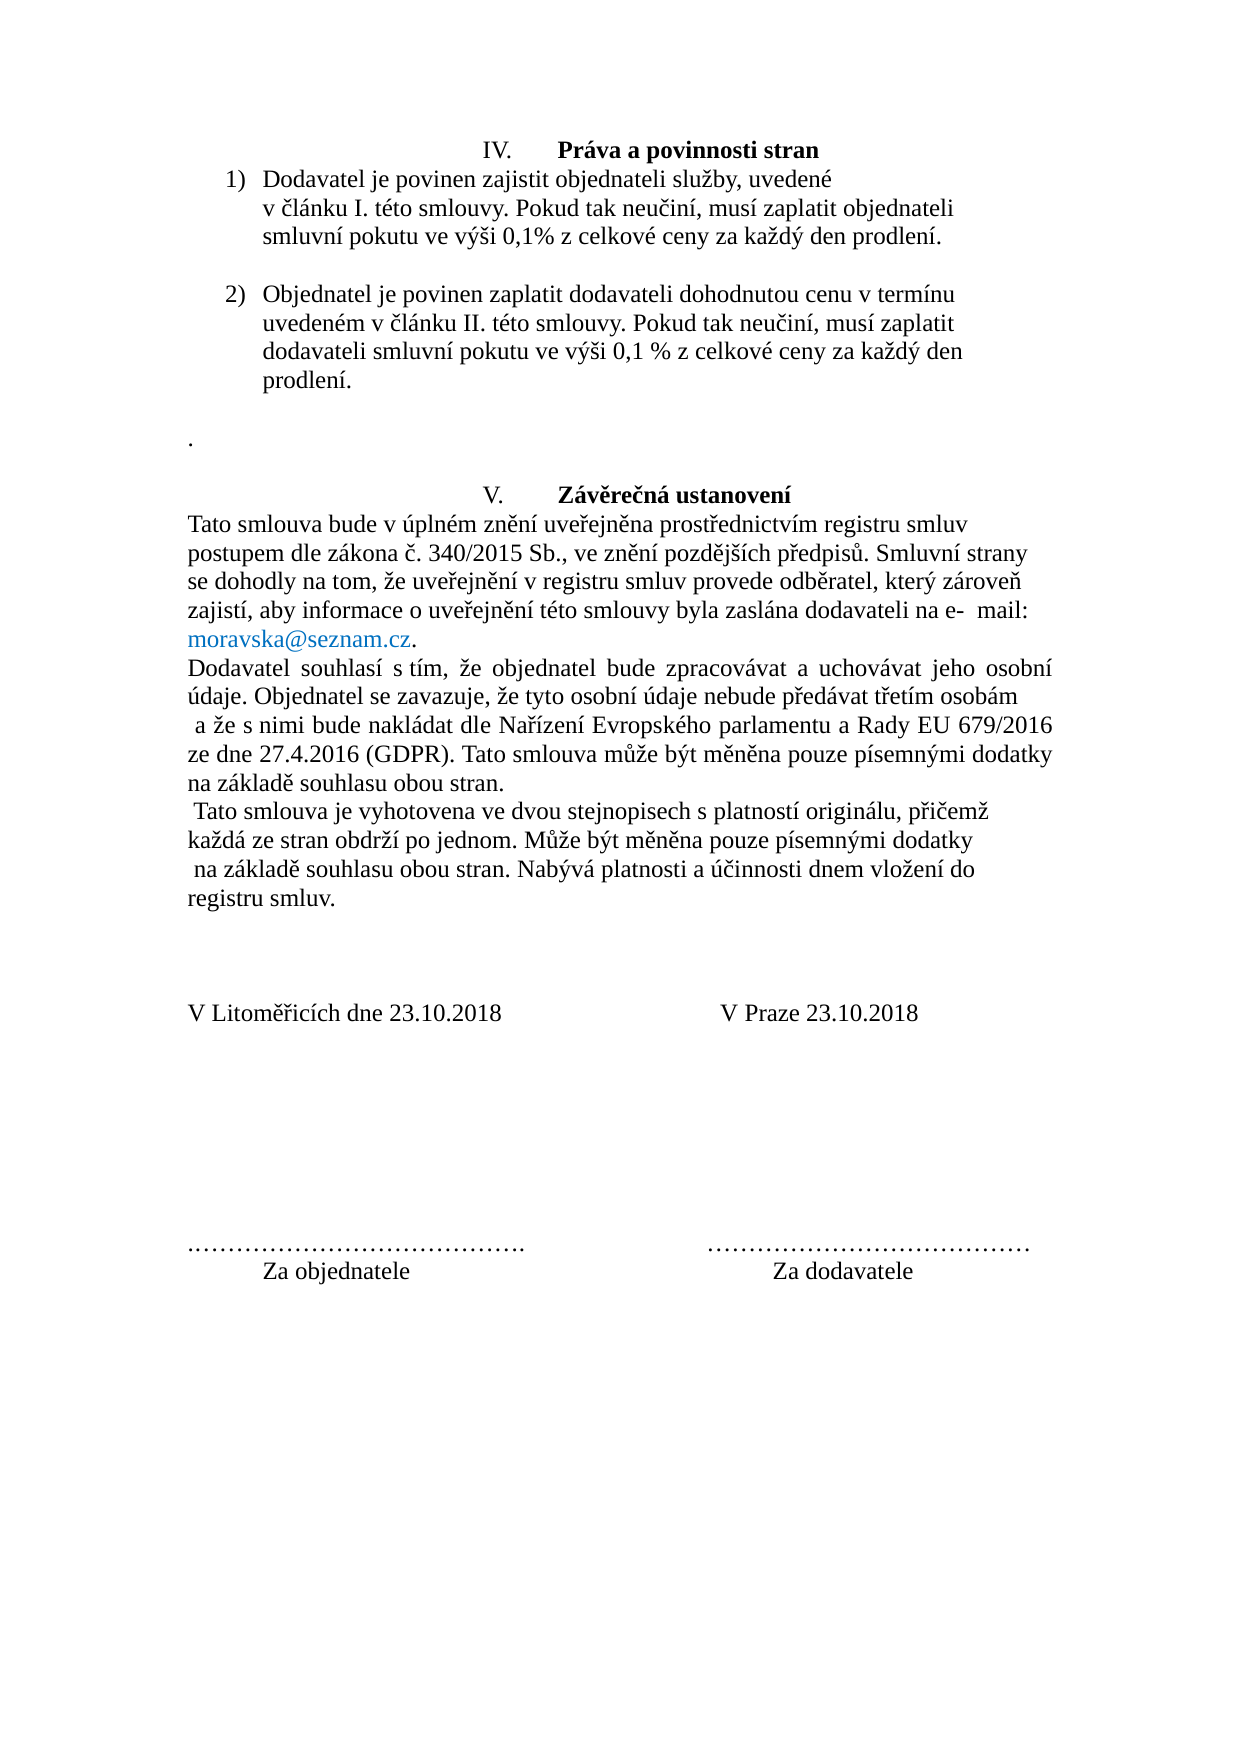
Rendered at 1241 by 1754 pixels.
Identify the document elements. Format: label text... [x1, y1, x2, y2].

list Závěrečná ustanovení [482, 480, 1053, 509]
text Dodavatel souhlasí s tím, že objednatel bude zpracovávat a uchovávat jeho osobní údaje. Objednatel se zavazuje, že tyto osobní údaje nebude předávat třetím osobám [187, 653, 1053, 710]
text .…………………………………. ………………………………… [187, 1228, 1053, 1256]
text Tato smlouva je vyhotovena ve dvou stejnopisech s platností originálu, přičemž každá ze stran obdrží po jednom. Může být měněna pouze písemnými dodatky [187, 796, 1053, 854]
text v článku I. této smlouvy. Pokud tak neučiní, musí zaplatit objednateli [262, 193, 1053, 221]
text Tato smlouva bude v úplném znění uveřejněna prostřednictvím registru smluv postupem dle zákona č. 340/2015 Sb., ve znění pozdějších předpisů. Smluvní strany se dohodly na tom, že uveřejnění v registru smluv provede odběratel, který zároveň zajistí, aby informace o uveřejnění této smlouvy byla zaslána dodavateli na e- mail: [187, 509, 1053, 624]
text Za objednatele Za dodavatele [187, 1256, 1053, 1285]
text na základě souhlasu obou stran. Nabývá platnosti a účinnosti dnem vložení do registru smluv. [187, 854, 1053, 911]
text smluvní pokutu ve výši 0,1% z celkové ceny za každý den prodlení. [262, 221, 1053, 250]
text a že s nimi bude nakládat dle Nařízení Evropského parlamentu a Rady EU 679/2016 ze dne 27.4.2016 (GDPR). Tato smlouva může být měněna pouze písemnými dodatky na základě souhlasu obou stran. [187, 710, 1053, 796]
list Dodavatel je povinen zajistit objednateli služby, uvedené [225, 164, 1053, 193]
text V Litoměřicích dne 23.10.2018 V Praze 23.10.2018 [187, 998, 1053, 1026]
text moravska@seznam.cz. [187, 624, 1053, 653]
text . [187, 423, 1053, 451]
list Objednatel je povinen zaplatit dodavateli dohodnutou cenu v termínu uvedeném v článku II. této smlouvy. Pokud tak neučiní, musí zaplatit dodavateli smluvní pokutu ve výši 0,1 % z celkové ceny za každý den prodlení. [225, 279, 1053, 394]
list Práva a povinnosti stran [482, 135, 1053, 164]
